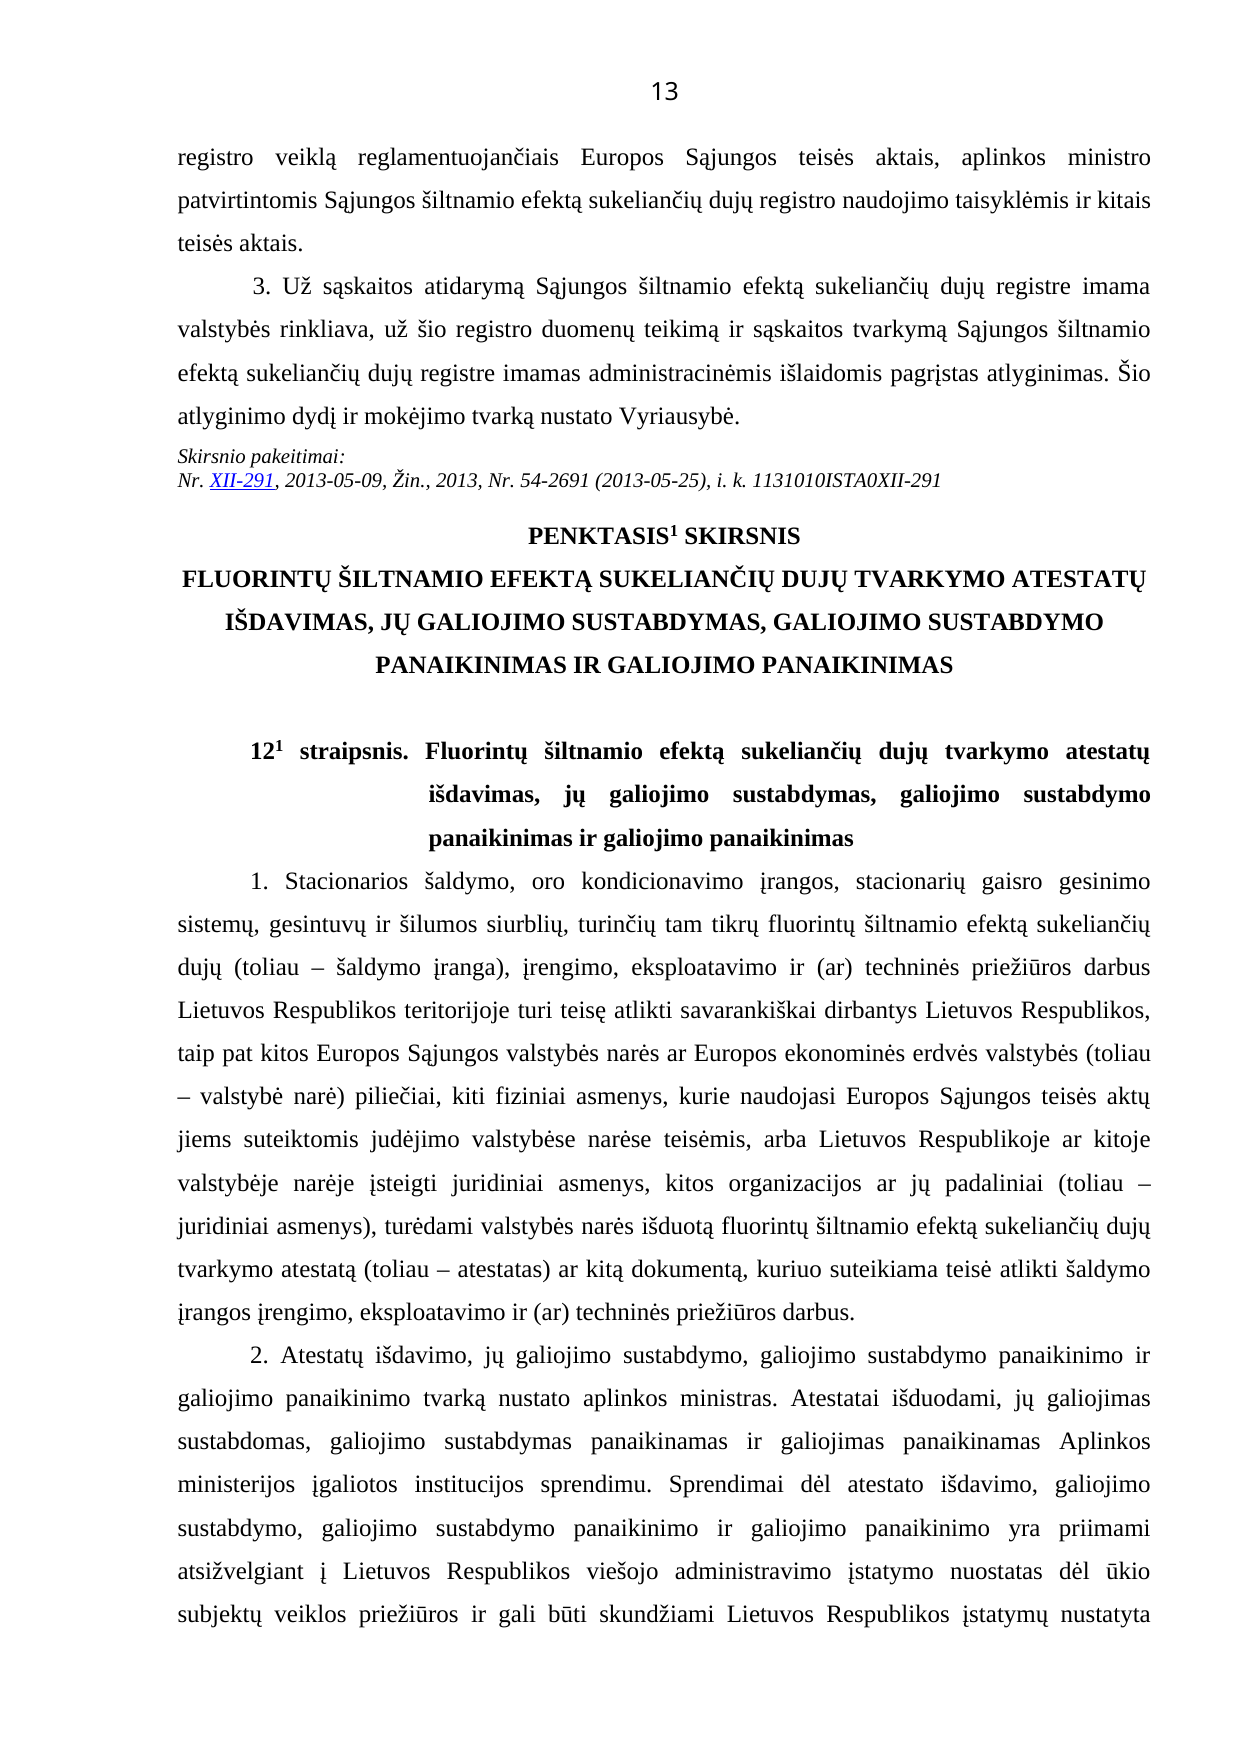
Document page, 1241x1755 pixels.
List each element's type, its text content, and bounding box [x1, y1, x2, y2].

text PENKTASIS1 SKIRSNIS [177, 521, 1152, 549]
text Nr. XII-291, 2013-05-09, Žin., 2013, Nr. 54-2691 (2013-05-25), i. k. 1131010ISTA0XII-291 [177, 468, 1152, 492]
text registro veiklą reglamentuojančiais Europos Sąjungos teisės aktais, aplinkos ministro patvirtintomis Sąjungos šiltnamio efektą sukeliančių dujų registro naudojimo taisyklėmis ir kitais teisės aktais. [177, 142, 1152, 257]
text 3. Už sąskaitos atidarymą Sąjungos šiltnamio efektą sukeliančių dujų registre imama valstybės rinkliava, už šio registro duomenų teikimą ir sąskaitos tvarkymą Sąjungos šiltnamio efektą sukeliančių dujų registre imamas administracinėmis išlaidomis pagrįstas atlyginimas. Šio atlyginimo dydį ir mokėjimo tvarką nustato Vyriausybė. [177, 271, 1152, 429]
text 121 straipsnis. Fluorintų šiltnamio efektą sukeliančių dujų tvarkymo atestatų išdavimas, jų galiojimo sustabdymas, galiojimo sustabdymo panaikinimas ir galiojimo panaikinimas [250, 736, 1152, 851]
text 2. Atestatų išdavimo, jų galiojimo sustabdymo, galiojimo sustabdymo panaikinimo ir galiojimo panaikinimo tvarką nustato aplinkos ministras. Atestatai išduodami, jų galiojimas sustabdomas, galiojimo sustabdymas panaikinamas ir galiojimas panaikinamas Aplinkos ministerijos įgaliotos institucijos sprendimu. Sprendimai dėl atestato išdavimo, galiojimo sustabdymo, galiojimo sustabdymo panaikinimo ir galiojimo panaikinimo yra priimami atsižvelgiant į Lietuvos Respublikos viešojo administravimo įstatymo nuostatas dėl ūkio subjektų veiklos priežiūros ir gali būti skundžiami Lietuvos Respublikos įstatymų nustatyta [177, 1340, 1152, 1628]
text FLUORINTŲ ŠILTNAMIO EFEKTĄ SUKELIANČIŲ DUJŲ TVARKYMO ATESTATŲ IŠDAVIMAS, JŲ GALIOJIMO SUSTABDYMAS, GALIOJIMO SUSTABDYMO PANAIKINIMAS IR GALIOJIMO PANAIKINIMAS [177, 564, 1152, 679]
text 1. Stacionarios šaldymo, oro kondicionavimo įrangos, stacionarių gaisro gesinimo sistemų, gesintuvų ir šilumos siurblių, turinčių tam tikrų fluorintų šiltnamio efektą sukeliančių dujų (toliau – šaldymo įranga), įrengimo, eksploatavimo ir (ar) techninės priežiūros darbus Lietuvos Respublikos teritorijoje turi teisę atlikti savarankiškai dirbantys Lietuvos Respublikos, taip pat kitos Europos Sąjungos valstybės narės ar Europos ekonominės erdvės valstybės (toliau – valstybė narė) piliečiai, kiti fiziniai asmenys, kurie naudojasi Europos Sąjungos teisės aktų jiems suteiktomis judėjimo valstybėse narėse teisėmis, arba Lietuvos Respublikoje ar kitoje valstybėje narėje įsteigti juridiniai asmenys, kitos organizacijos ar jų padaliniai (toliau – juridiniai asmenys), turėdami valstybės narės išduotą fluorintų šiltnamio efektą sukeliančių dujų tvarkymo atestatą (toliau – atestatas) ar kitą dokumentą, kuriuo suteikiama teisė atlikti šaldymo įrangos įrengimo, eksploatavimo ir (ar) techninės priežiūros darbus. [177, 866, 1152, 1326]
text Skirsnio pakeitimai: [177, 444, 1152, 468]
